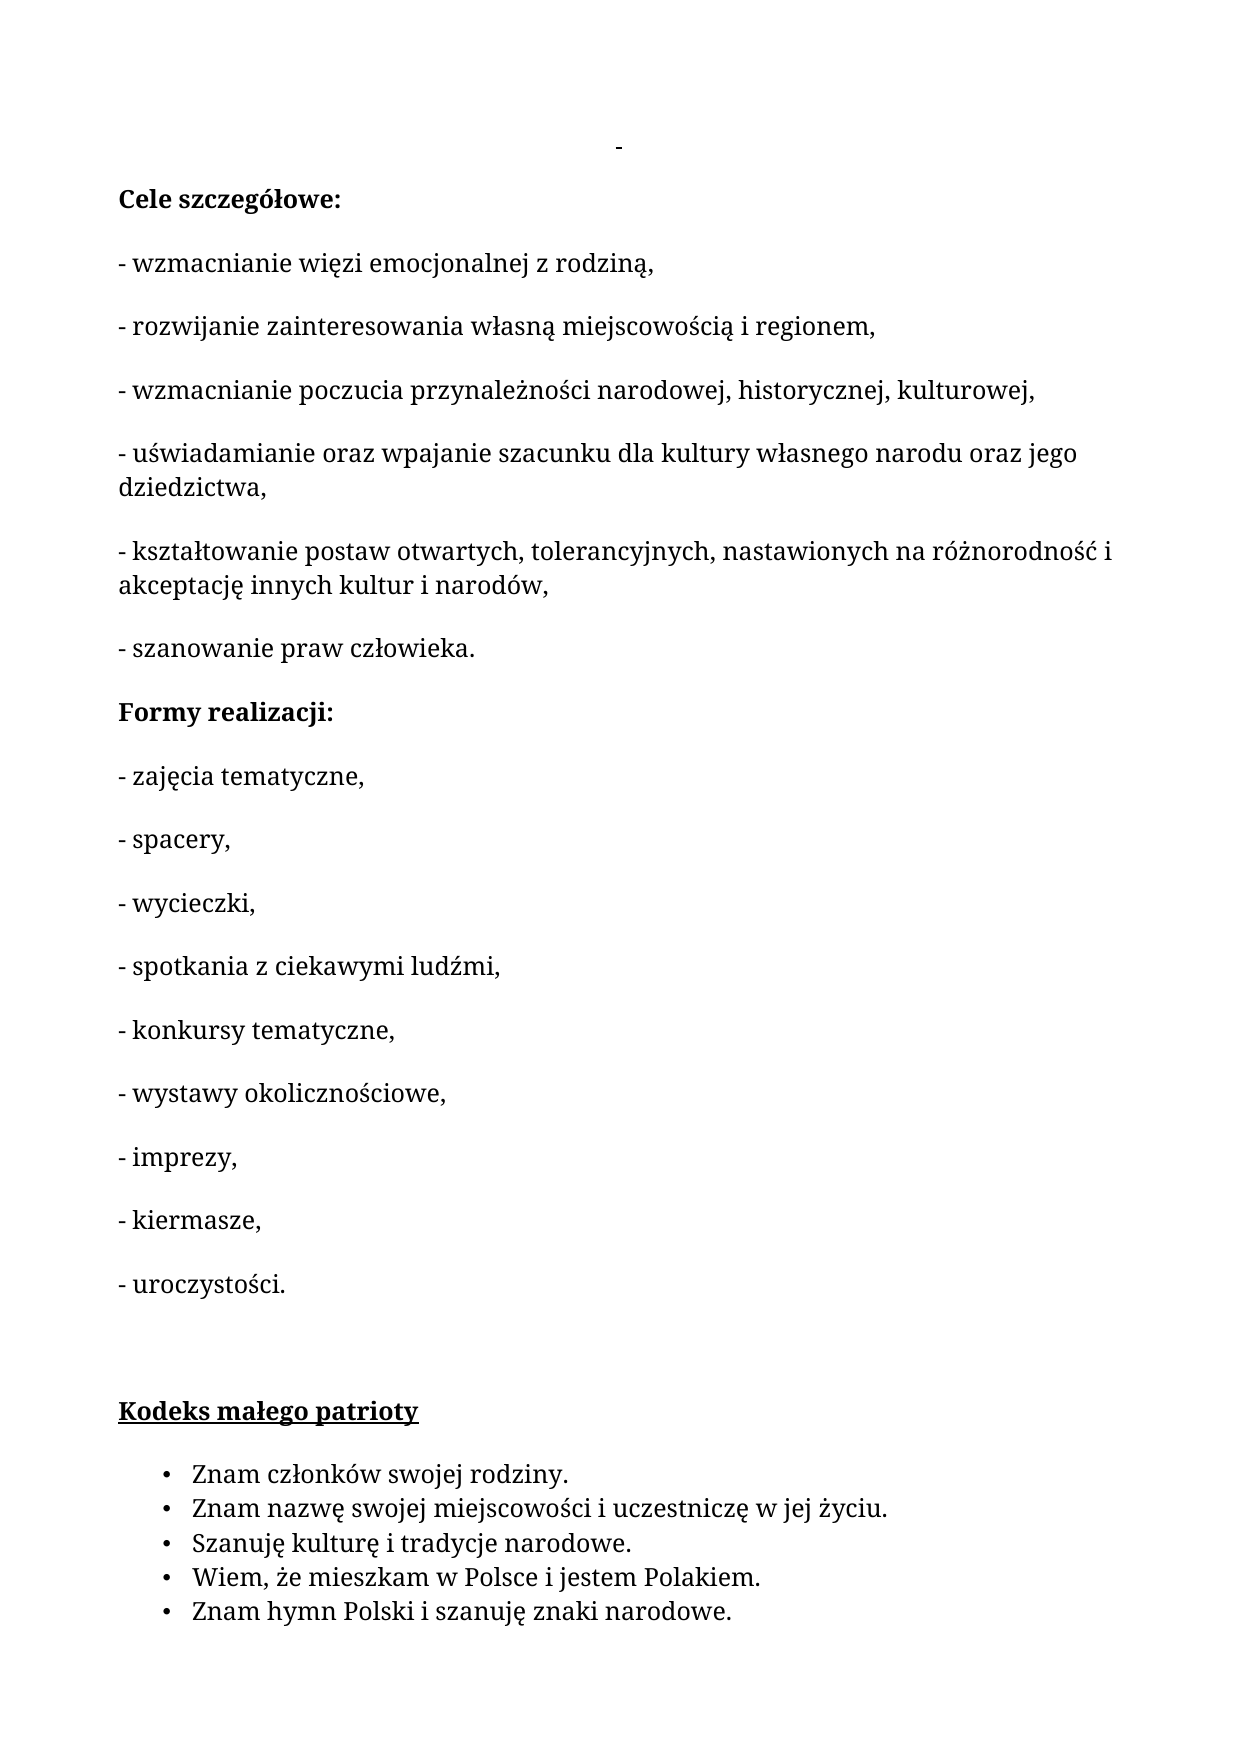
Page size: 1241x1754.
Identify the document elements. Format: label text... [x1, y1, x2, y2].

text - imprezy, [118, 1139, 1122, 1173]
text Formy realizacji: [118, 694, 1122, 729]
text - wzmacnianie więzi emocjonalnej z rodziną, [118, 245, 1122, 279]
text - konkursy tematyczne, [118, 1012, 1122, 1046]
text - wystawy okolicznościowe, [118, 1076, 1122, 1110]
text Kodeks małego patrioty [118, 1393, 1122, 1428]
text - spotkania z ciekawymi ludźmi, [118, 949, 1122, 983]
text - wycieczki, [118, 885, 1122, 919]
text - szanowanie praw człowieka. [118, 631, 1122, 665]
text - kształtowanie postaw otwartych, tolerancyjnych, nastawionych na różnorodność i akceptację innych kultur i narodów, [118, 533, 1122, 602]
text - rozwijanie zainteresowania własną miejscowością i regionem, [118, 309, 1122, 343]
list Znam hymn Polski i szanuję znaki narodowe. [162, 1593, 1122, 1627]
text - uświadamianie oraz wpajanie szacunku dla kultury własnego narodu oraz jego dziedzictwa, [118, 436, 1122, 504]
list Szanuję kulturę i tradycje narodowe. [162, 1525, 1122, 1559]
text - kiermasze, [118, 1203, 1122, 1237]
list Znam nazwę swojej miejscowości i uczestniczę w jej życiu. [162, 1491, 1122, 1525]
text - uroczystości. [118, 1266, 1122, 1301]
text - wzmacnianie poczucia przynależności narodowej, historycznej, kulturowej, [118, 372, 1122, 406]
list Wiem, że mieszkam w Polsce i jestem Polakiem. [162, 1559, 1122, 1593]
text Cele szczegółowe: [118, 182, 1122, 216]
text - spacery, [118, 822, 1122, 856]
text - zajęcia tematyczne, [118, 758, 1122, 792]
list Znam członków swojej rodziny. [162, 1457, 1122, 1491]
